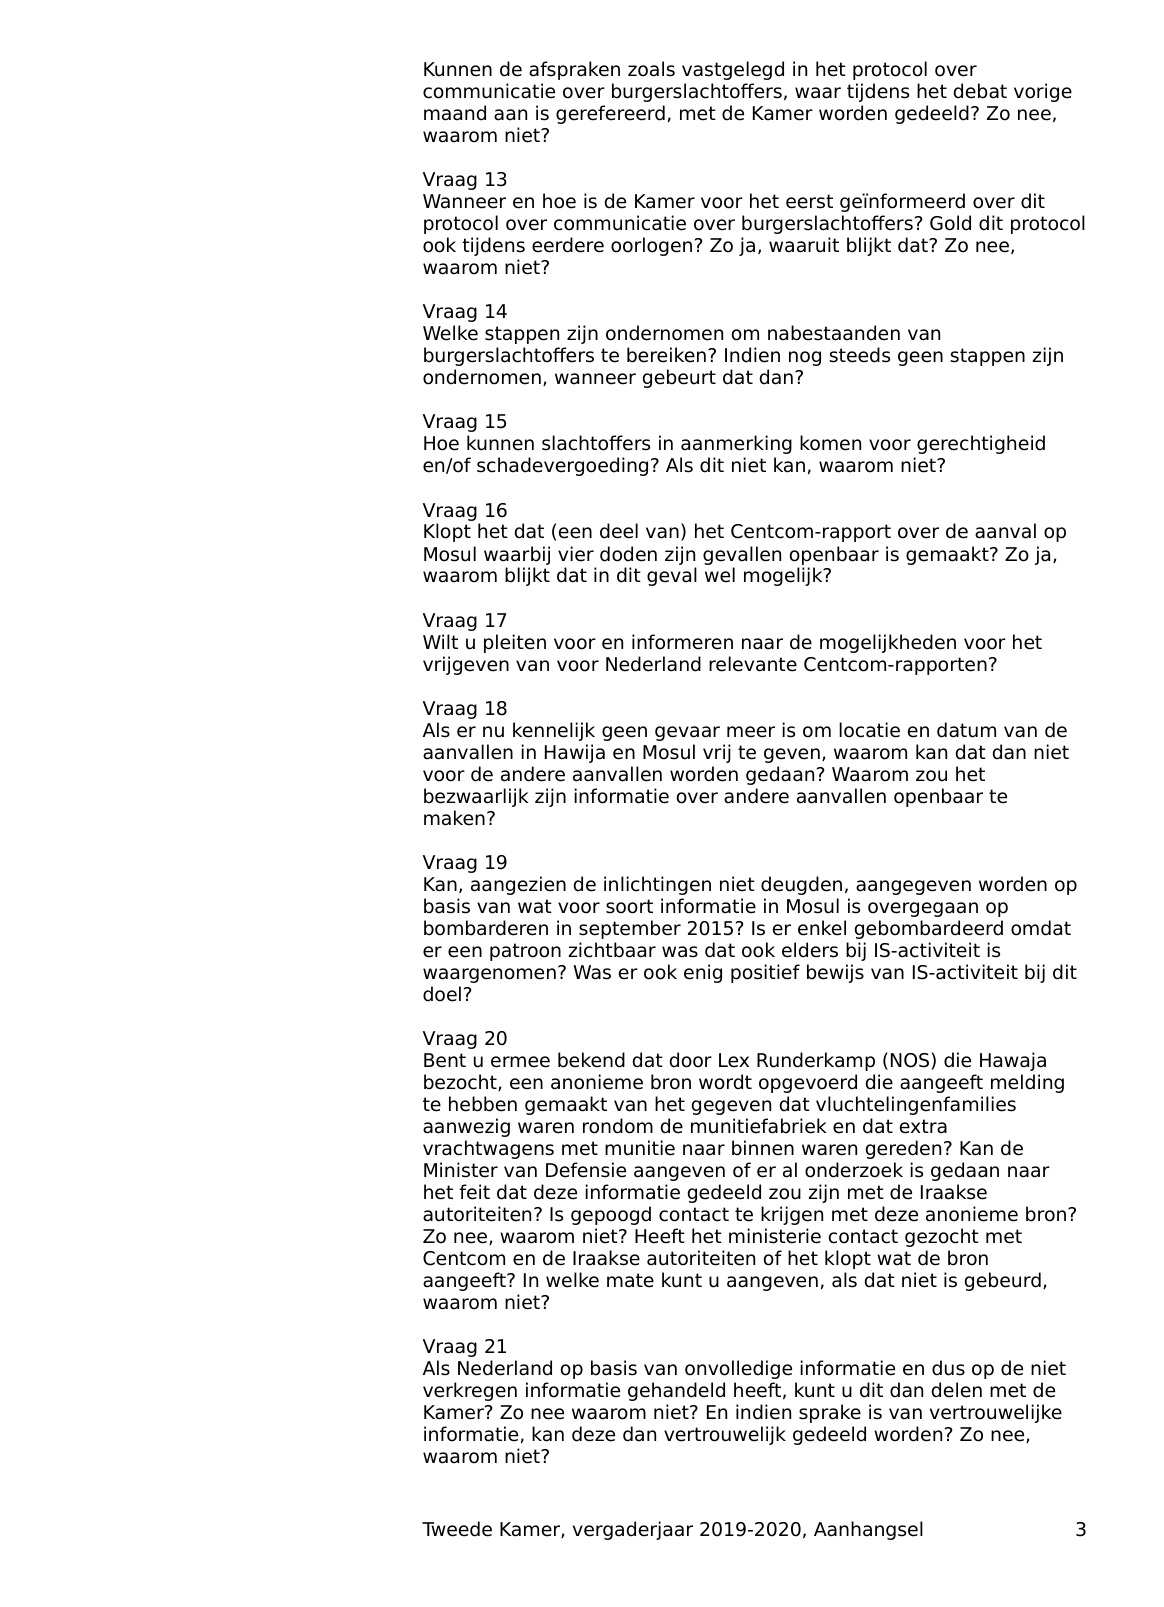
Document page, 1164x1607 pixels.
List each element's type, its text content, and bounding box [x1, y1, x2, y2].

text Vraag 14 [422, 301, 1087, 323]
text Vraag 17 [422, 609, 1087, 632]
text Vraag 13 [422, 169, 1087, 191]
text Vraag 18 [422, 698, 1087, 720]
text Welke stappen zijn ondernomen om nabestaanden van burgerslachtoffers te bereiken? Indien nog steeds geen stappen zijn ondernomen, wanneer gebeurt dat dan? [422, 323, 1087, 389]
text Wanneer en hoe is de Kamer voor het eerst geïnformeerd over dit protocol over communicatie over burgerslachtoffers? Gold dit protocol ook tijdens eerdere oorlogen? Zo ja, waaruit blijkt dat? Zo nee, waarom niet? [422, 191, 1087, 279]
text Klopt het dat (een deel van) het Centcom-rapport over de aanval op Mosul waarbij vier doden zijn gevallen openbaar is gemaakt? Zo ja, waarom blijkt dat in dit geval wel mogelijk? [422, 521, 1087, 587]
text Vraag 16 [422, 499, 1087, 521]
text Bent u ermee bekend dat door Lex Runderkamp (NOS) die Hawaja bezocht, een anonieme bron wordt opgevoerd die aangeeft melding te hebben gemaakt van het gegeven dat vluchtelingenfamilies aanwezig waren rondom de munitiefabriek en dat extra vrachtwagens met munitie naar binnen waren gereden? Kan de Minister van Defensie aangeven of er al onderzoek is gedaan naar het feit dat deze informatie gedeeld zou zijn met de Iraakse autoriteiten? Is gepoogd contact te krijgen met deze anonieme bron? Zo nee, waarom niet? Heeft het ministerie contact gezocht met Centcom en de Iraakse autoriteiten of het klopt wat de bron aangeeft? In welke mate kunt u aangeven, als dat niet is gebeurd, waarom niet? [422, 1050, 1087, 1313]
text Kunnen de afspraken zoals vastgelegd in het protocol over communicatie over burgerslachtoffers, waar tijdens het debat vorige maand aan is gerefereerd, met de Kamer worden gedeeld? Zo nee, waarom niet? [422, 59, 1087, 147]
text Kan, aangezien de inlichtingen niet deugden, aangegeven worden op basis van wat voor soort informatie in Mosul is overgegaan op bombarderen in september 2015? Is er enkel gebombardeerd omdat er een patroon zichtbaar was dat ook elders bij IS-activiteit is waargenomen? Was er ook enig positief bewijs van IS-activiteit bij dit doel? [422, 874, 1087, 1006]
text Hoe kunnen slachtoffers in aanmerking komen voor gerechtigheid en/of schadevergoeding? Als dit niet kan, waarom niet? [422, 433, 1087, 477]
text Als Nederland op basis van onvolledige informatie en dus op de niet verkregen informatie gehandeld heeft, kunt u dit dan delen met de Kamer? Zo nee waarom niet? En indien sprake is van vertrouwelijke informatie, kan deze dan vertrouwelijk gedeeld worden? Zo nee, waarom niet? [422, 1358, 1087, 1468]
text Vraag 20 [422, 1028, 1087, 1050]
text Als er nu kennelijk geen gevaar meer is om locatie en datum van de aanvallen in Hawija en Mosul vrij te geven, waarom kan dat dan niet voor de andere aanvallen worden gedaan? Waarom zou het bezwaarlijk zijn informatie over andere aanvallen openbaar te maken? [422, 720, 1087, 829]
text Vraag 15 [422, 411, 1087, 433]
text Wilt u pleiten voor en informeren naar de mogelijkheden voor het vrijgeven van voor Nederland relevante Centcom-rapporten? [422, 632, 1087, 676]
text Vraag 19 [422, 852, 1087, 874]
text Vraag 21 [422, 1336, 1087, 1358]
